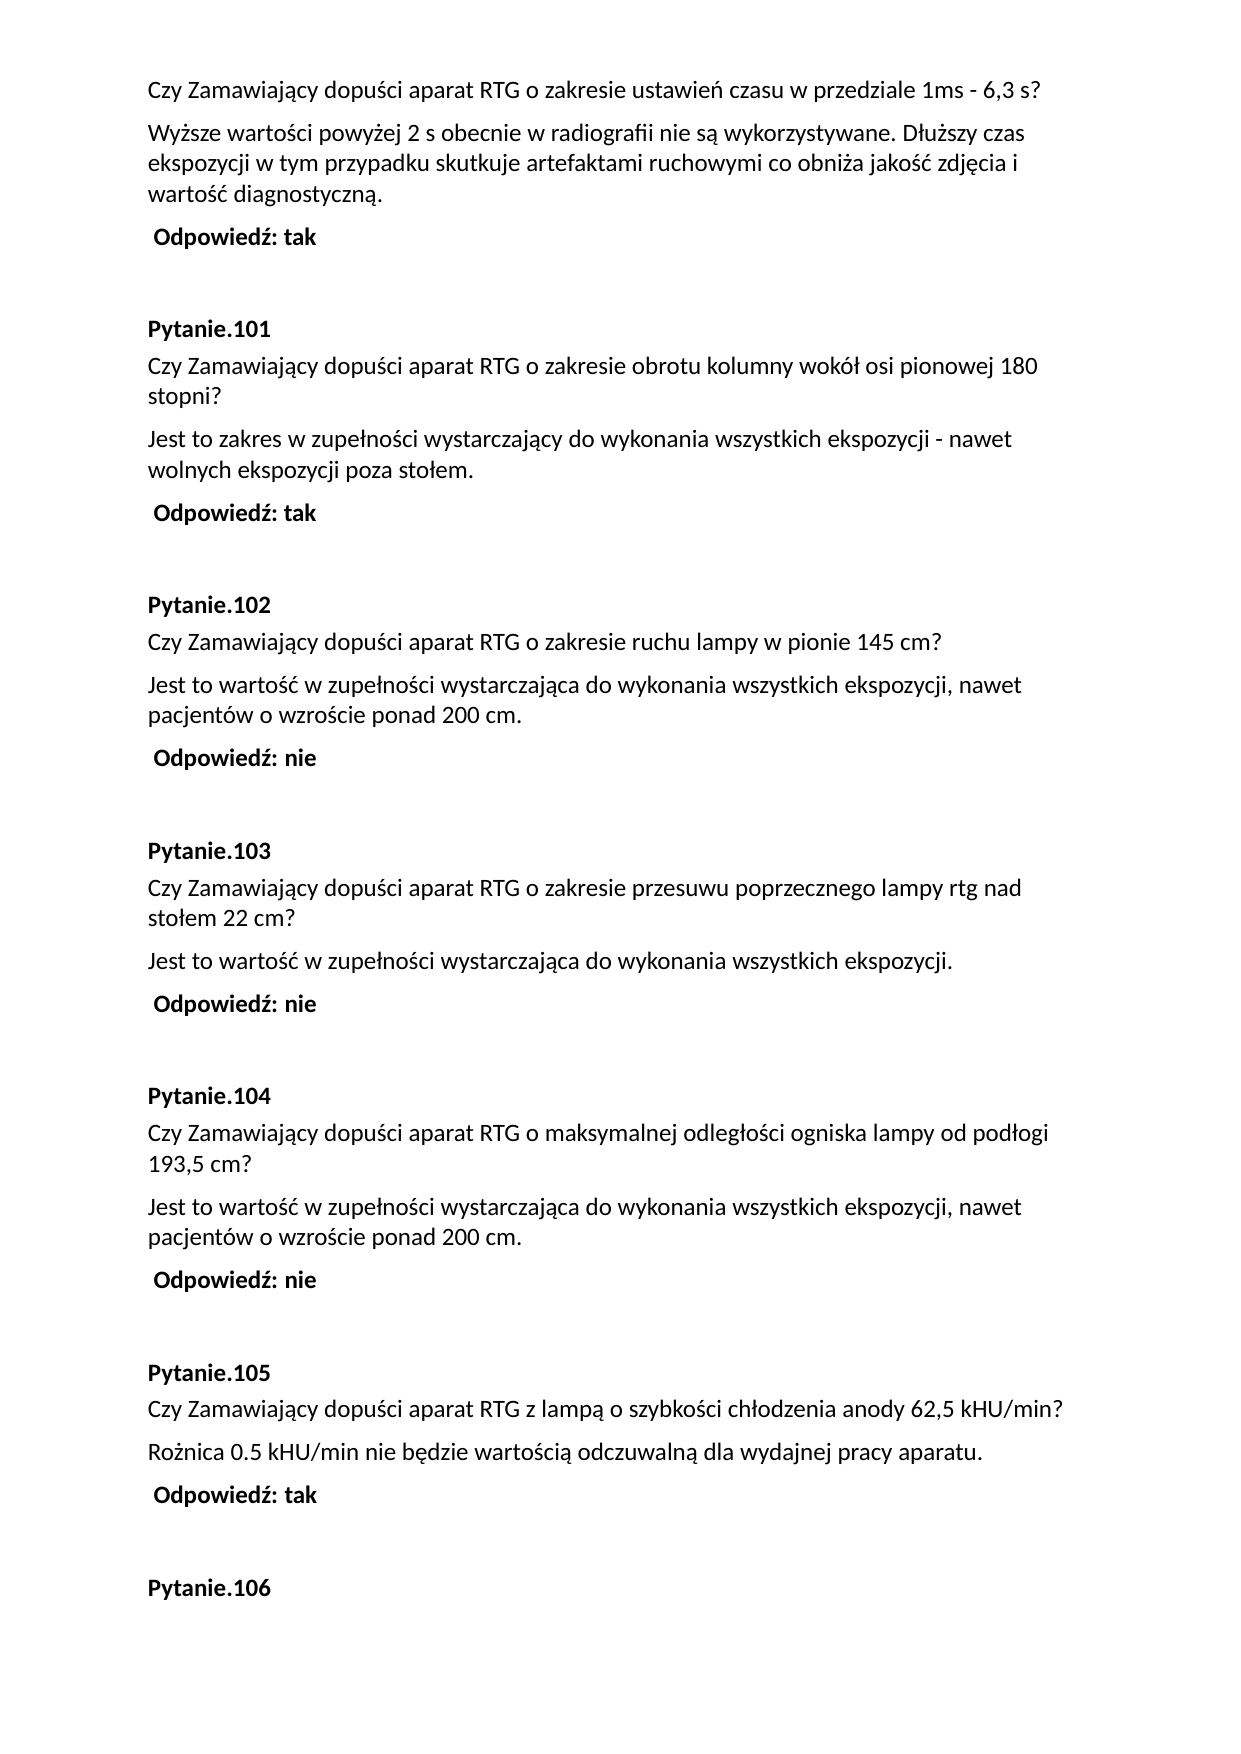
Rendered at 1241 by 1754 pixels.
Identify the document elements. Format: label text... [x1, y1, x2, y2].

text Jest to wartość w zupełności wystarczająca do wykonania wszystkich ekspozycji, nawet pacjentów o wzroście ponad 200 cm. [148, 669, 1092, 730]
text Pytanie.106 [148, 1572, 1092, 1602]
text Czy Zamawiający dopuści aparat RTG o zakresie przesuwu poprzecznego lampy rtg nad stołem 22 cm? [148, 872, 1092, 933]
text Odpowiedź: tak [148, 497, 1092, 527]
text Czy Zamawiający dopuści aparat RTG z lampą o szybkości chłodzenia anody 62,5 kHU/min? [148, 1393, 1092, 1424]
text Pytanie.105 [148, 1357, 1092, 1387]
text Jest to wartość w zupełności wystarczająca do wykonania wszystkich ekspozycji, nawet pacjentów o wzroście ponad 200 cm. [148, 1191, 1092, 1252]
text Rożnica 0.5 kHU/min nie będzie wartością odczuwalną dla wydajnej pracy aparatu. [148, 1436, 1092, 1467]
text Pytanie.104 [148, 1081, 1092, 1111]
text Wyższe wartości powyżej 2 s obecnie w radiografii nie są wykorzystywane. Dłuższy czas ekspozycji w tym przypadku skutkuje artefaktami ruchowymi co obniża jakość zdjęcia i wartość diagnostyczną. [148, 117, 1092, 208]
text Jest to zakres w zupełności wystarczający do wykonania wszystkich ekspozycji - nawet wolnych ekspozycji poza stołem. [148, 423, 1092, 484]
text Pytanie.103 [148, 835, 1092, 865]
text Odpowiedź: nie [148, 743, 1092, 773]
text Pytanie.102 [148, 589, 1092, 620]
text Odpowiedź: nie [148, 1264, 1092, 1295]
text Czy Zamawiający dopuści aparat RTG o zakresie obrotu kolumny wokół osi pionowej 180 stopni? [148, 350, 1092, 411]
text Pytanie.101 [148, 313, 1092, 344]
text Czy Zamawiający dopuści aparat RTG o zakresie ustawień czasu w przedziale 1ms - 6,3 s? [148, 74, 1092, 104]
text Odpowiedź: tak [148, 221, 1092, 251]
text Czy Zamawiający dopuści aparat RTG o zakresie ruchu lampy w pionie 145 cm? [148, 626, 1092, 657]
text Odpowiedź: tak [148, 1479, 1092, 1510]
text Odpowiedź: nie [148, 988, 1092, 1019]
text Jest to wartość w zupełności wystarczająca do wykonania wszystkich ekspozycji. [148, 945, 1092, 976]
text Czy Zamawiający dopuści aparat RTG o maksymalnej odległości ogniska lampy od podłogi 193,5 cm? [148, 1117, 1092, 1178]
